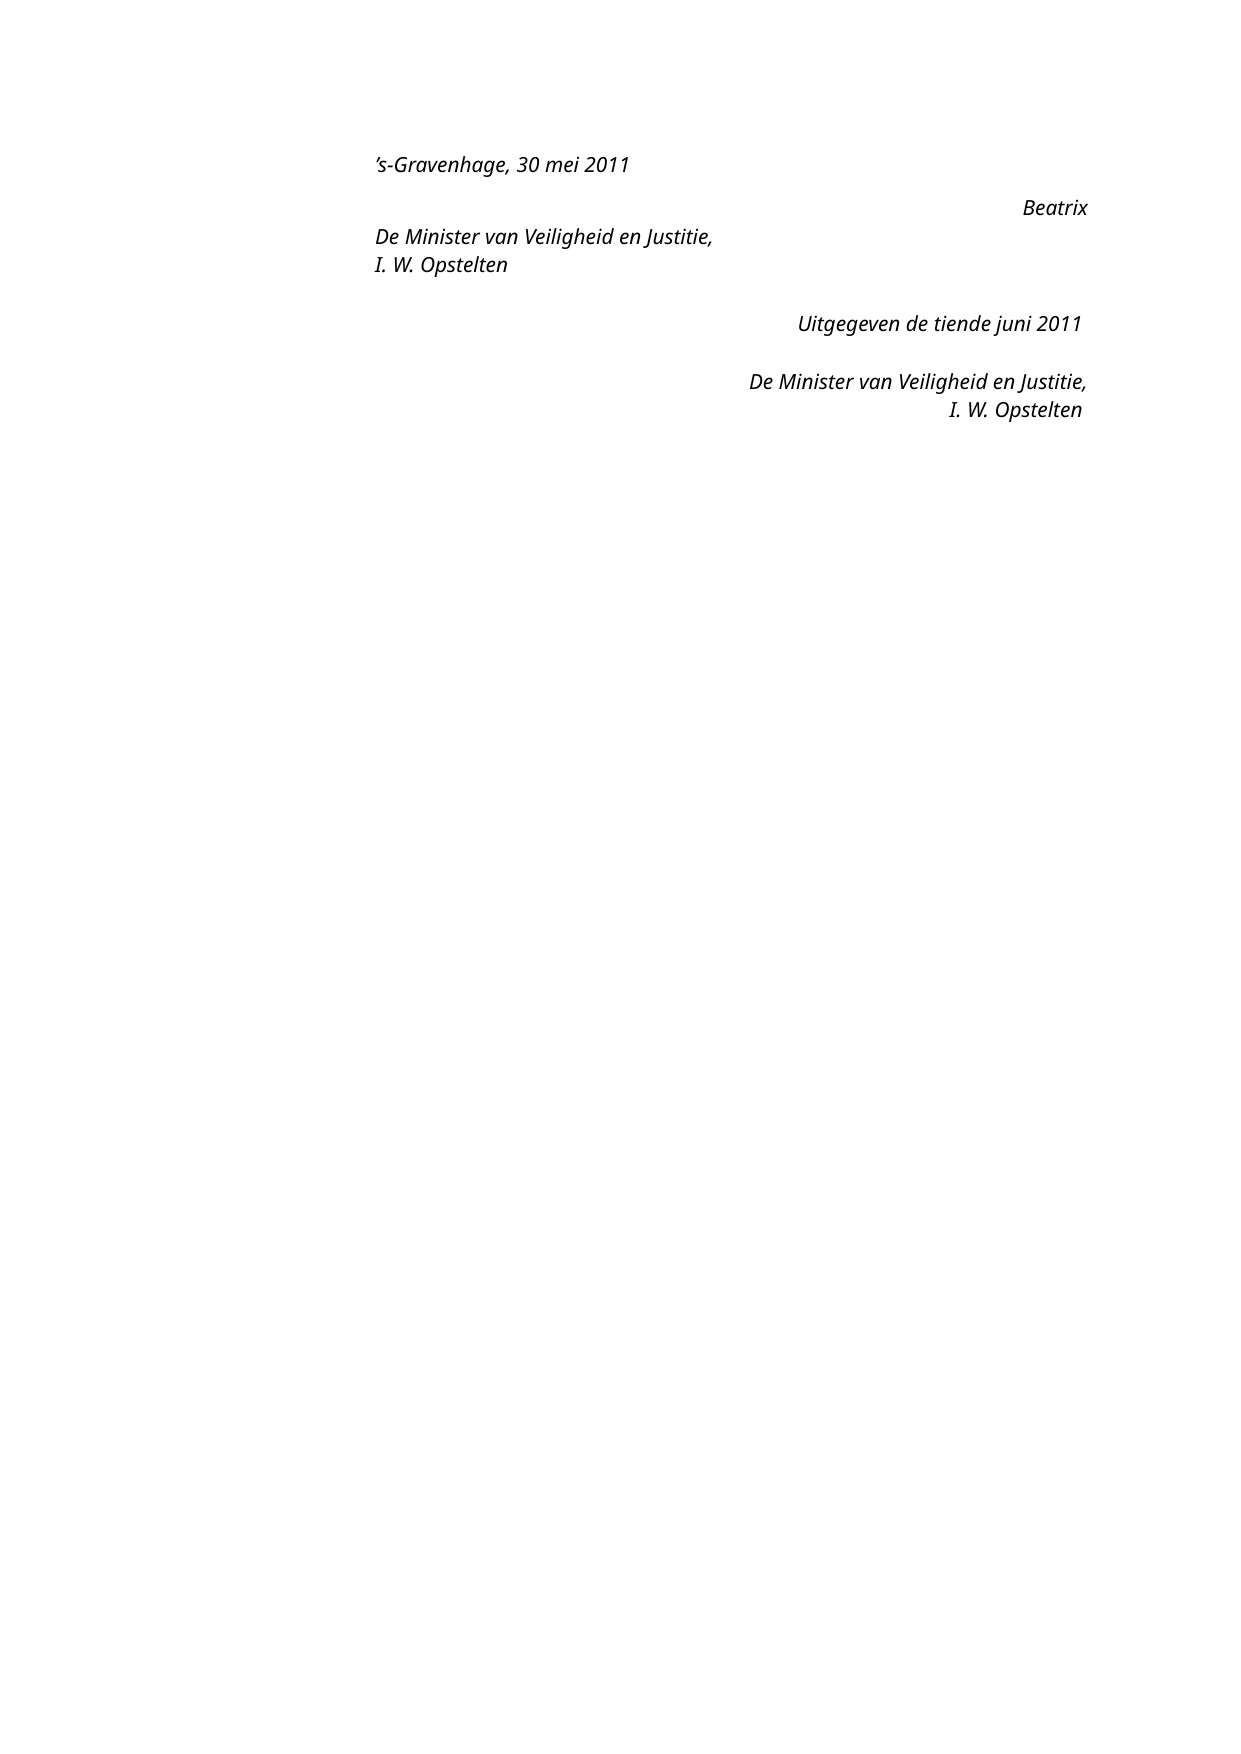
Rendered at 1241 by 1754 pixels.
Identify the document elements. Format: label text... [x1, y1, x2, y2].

text De Minister van Veiligheid en Justitie, [375, 367, 1090, 396]
text Beatrix [375, 193, 1090, 222]
text I. W. Opstelten [375, 250, 1090, 279]
text Uitgegeven de tiende juni 2011 [375, 309, 1090, 337]
text ’s-Gravenhage, 30 mei 2011 [375, 150, 1090, 178]
text I. W. Opstelten [375, 396, 1090, 424]
text De Minister van Veiligheid en Justitie, [375, 222, 1090, 250]
